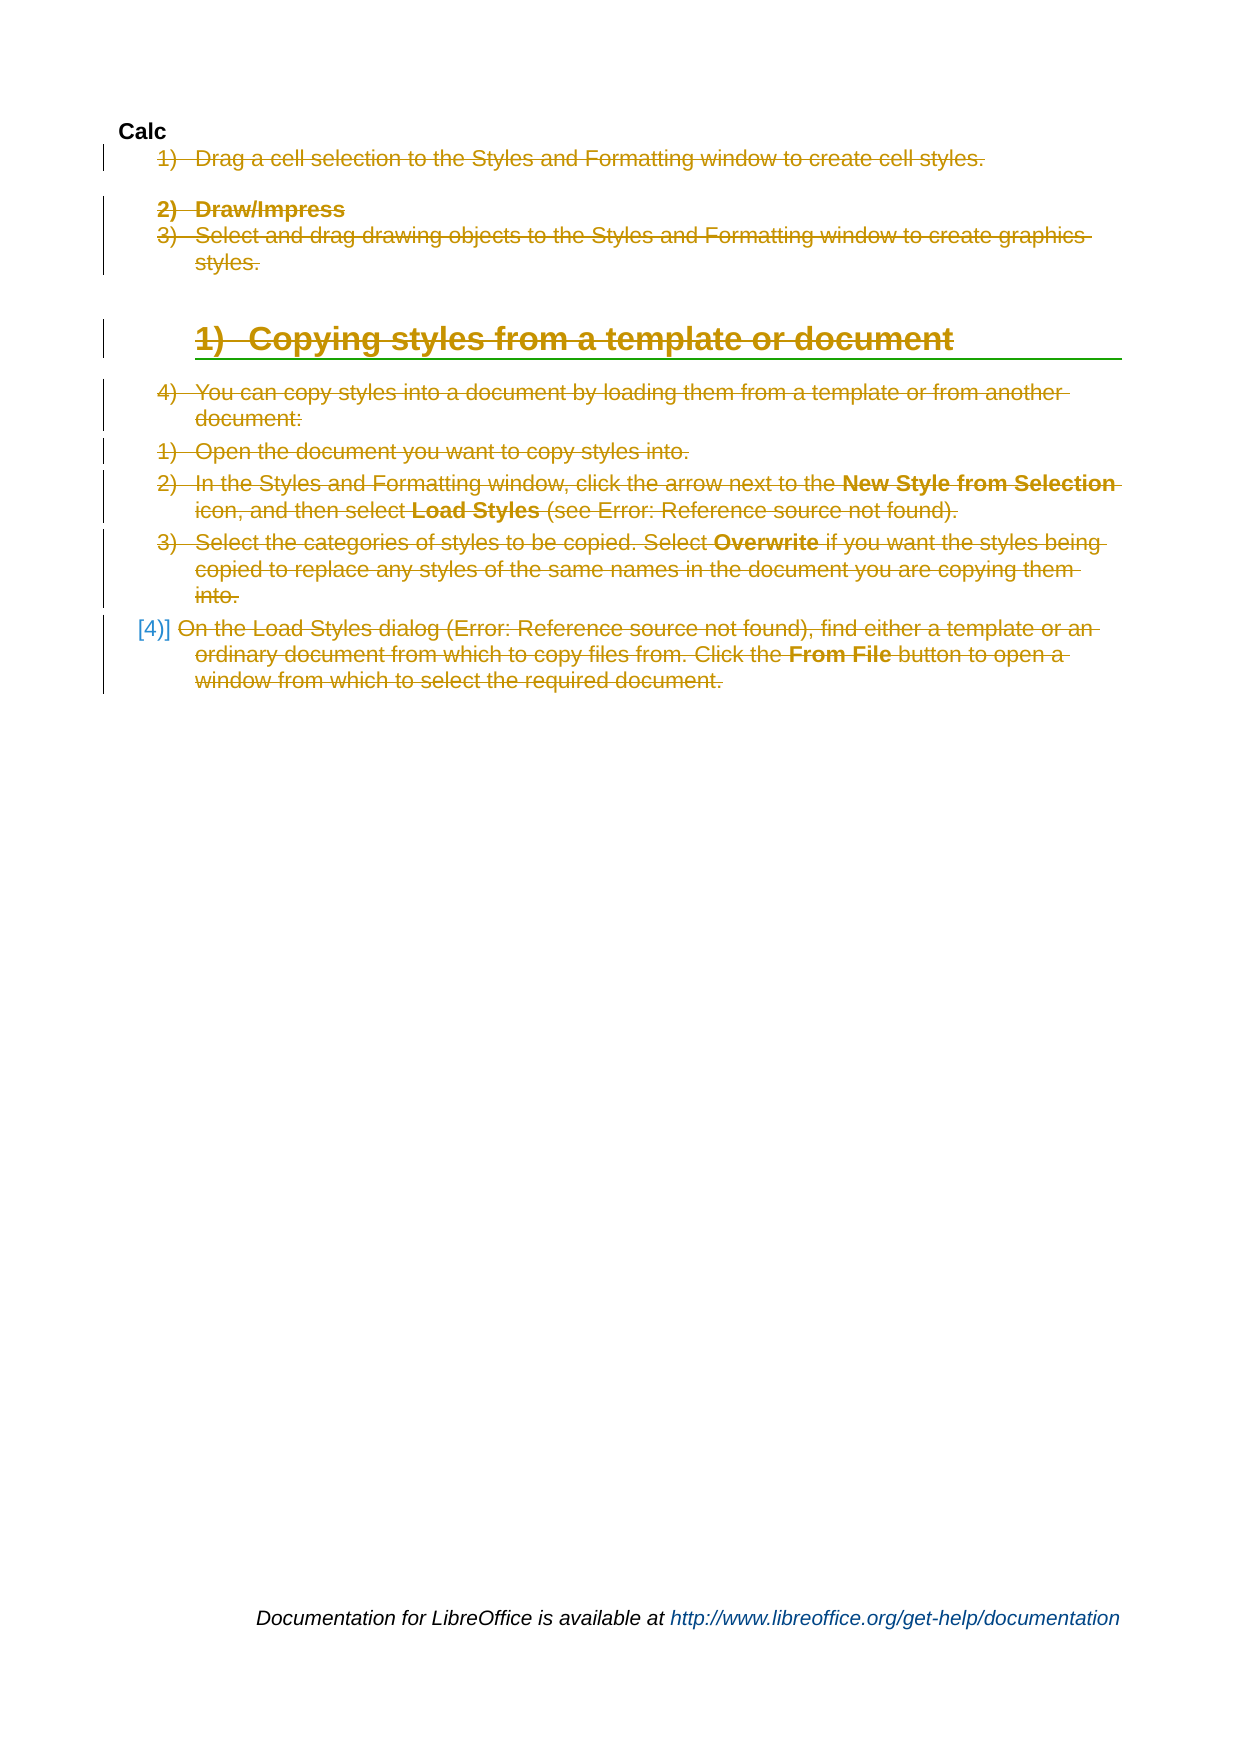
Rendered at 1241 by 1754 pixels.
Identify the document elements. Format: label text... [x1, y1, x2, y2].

text Calc [118, 118, 1122, 144]
